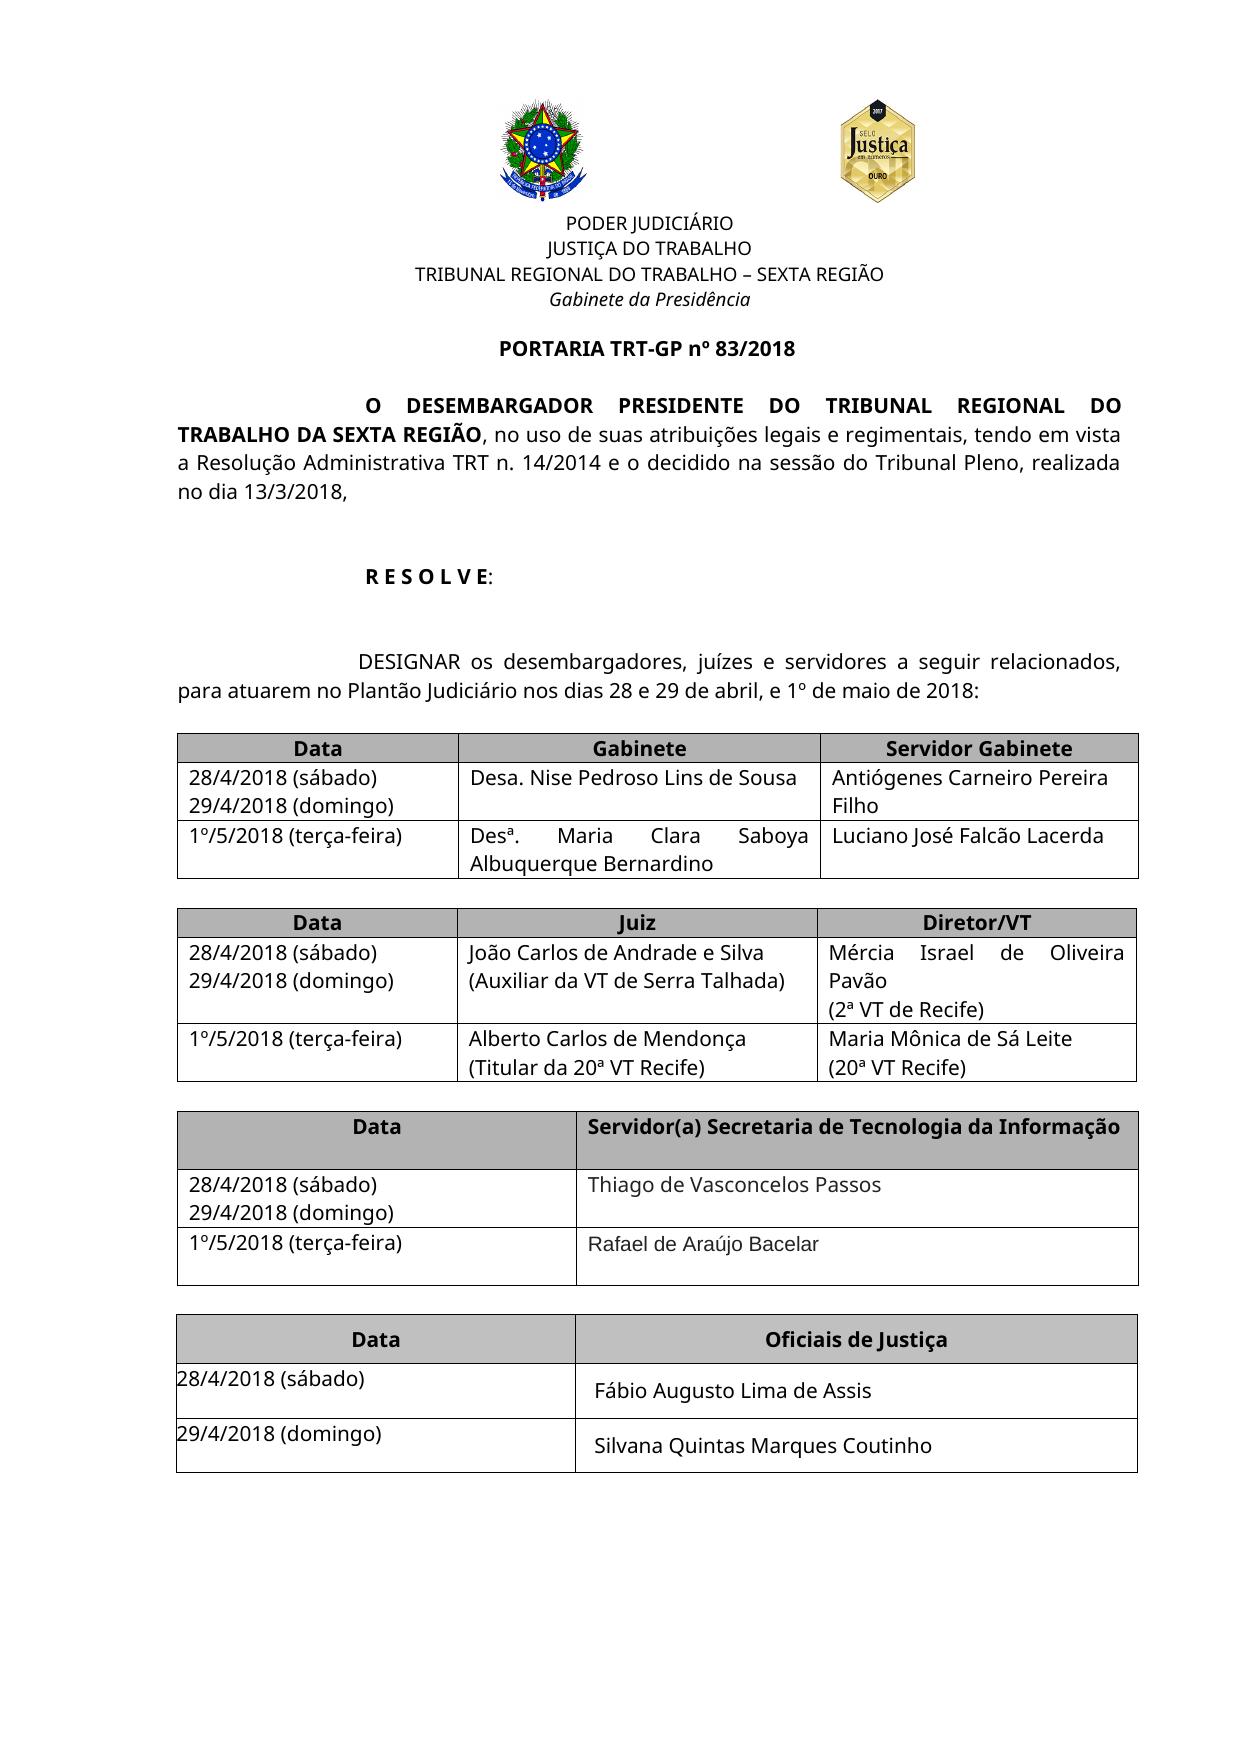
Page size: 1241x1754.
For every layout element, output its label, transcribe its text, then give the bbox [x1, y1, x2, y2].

table_cell Silvana Quintas Marques Coutinho [576, 1419, 1137, 1472]
text O DESEMBARGADOR PRESIDENTE DO TRIBUNAL REGIONAL DO TRABALHO DA SEXTA REGIÃO, no uso de suas atribuições legais e regimentais, tendo em vista a Resolução Administrativa TRT n. 14/2014 e o decidido na sessão do Tribunal Pleno, realizada no dia 13/3/2018, [177, 391, 1122, 505]
picture [840, 99, 915, 203]
table_cell Thiago de Vasconcelos Passos [577, 1170, 1138, 1227]
table_header Servidor Gabinete [821, 734, 1138, 762]
table_cell 1º/5/2018 (terça-feira) [178, 1228, 576, 1284]
table_header Servidor(a) Secretaria de Tecnologia da Informação [577, 1112, 1138, 1169]
table_cell 29/4/2018 (domingo) [177, 1419, 575, 1472]
table_header Data [178, 909, 457, 937]
table_header Oficiais de Justiça [576, 1315, 1137, 1363]
table_header Gabinete [459, 734, 820, 762]
table_header Juiz [458, 909, 817, 937]
table_cell Luciano José Falcão Lacerda [821, 821, 1138, 878]
table_cell 1º/5/2018 (terça-feira) [178, 821, 458, 878]
table_cell 28/4/2018 (sábado) [177, 1364, 575, 1418]
text DESIGNAR os desembargadores, juízes e servidores a seguir relacionados, para atuarem no Plantão Judiciário nos dias 28 e 29 de abril, e 1º de maio de 2018: [177, 647, 1122, 704]
table_cell Mércia Israel de Oliveira Pavão (2ª VT de Recife) [818, 938, 1136, 1023]
table_cell João Carlos de Andrade e Silva (Auxiliar da VT de Serra Talhada) [458, 938, 817, 1023]
table_cell 28/4/2018 (sábado) 29/4/2018 (domingo) [178, 938, 457, 1023]
picture [495, 96, 589, 203]
table_header Data [178, 1112, 576, 1169]
table_cell Maria Mônica de Sá Leite (20ª VT Recife) [818, 1024, 1136, 1081]
table_cell 28/4/2018 (sábado) 29/4/2018 (domingo) [178, 763, 458, 820]
table_cell 1º/5/2018 (terça-feira) [178, 1024, 457, 1081]
table_cell Desa. Nise Pedroso Lins de Sousa [459, 763, 820, 820]
table_header Data [177, 1315, 575, 1363]
table_cell Rafael de Araújo Bacelar [577, 1228, 1138, 1284]
table_header Diretor/VT [818, 909, 1136, 937]
table_cell Fábio Augusto Lima de Assis [576, 1364, 1137, 1418]
text R E S O L V E: [233, 562, 1122, 591]
table_header Data [178, 734, 458, 762]
table_cell 28/4/2018 (sábado) 29/4/2018 (domingo) [178, 1170, 576, 1227]
text PORTARIA TRT-GP nº 83/2018 [177, 334, 1122, 363]
table_cell Desª. Maria Clara Saboya Albuquerque Bernardino [459, 821, 820, 878]
table_cell Alberto Carlos de Mendonça (Titular da 20ª VT Recife) [458, 1024, 817, 1081]
